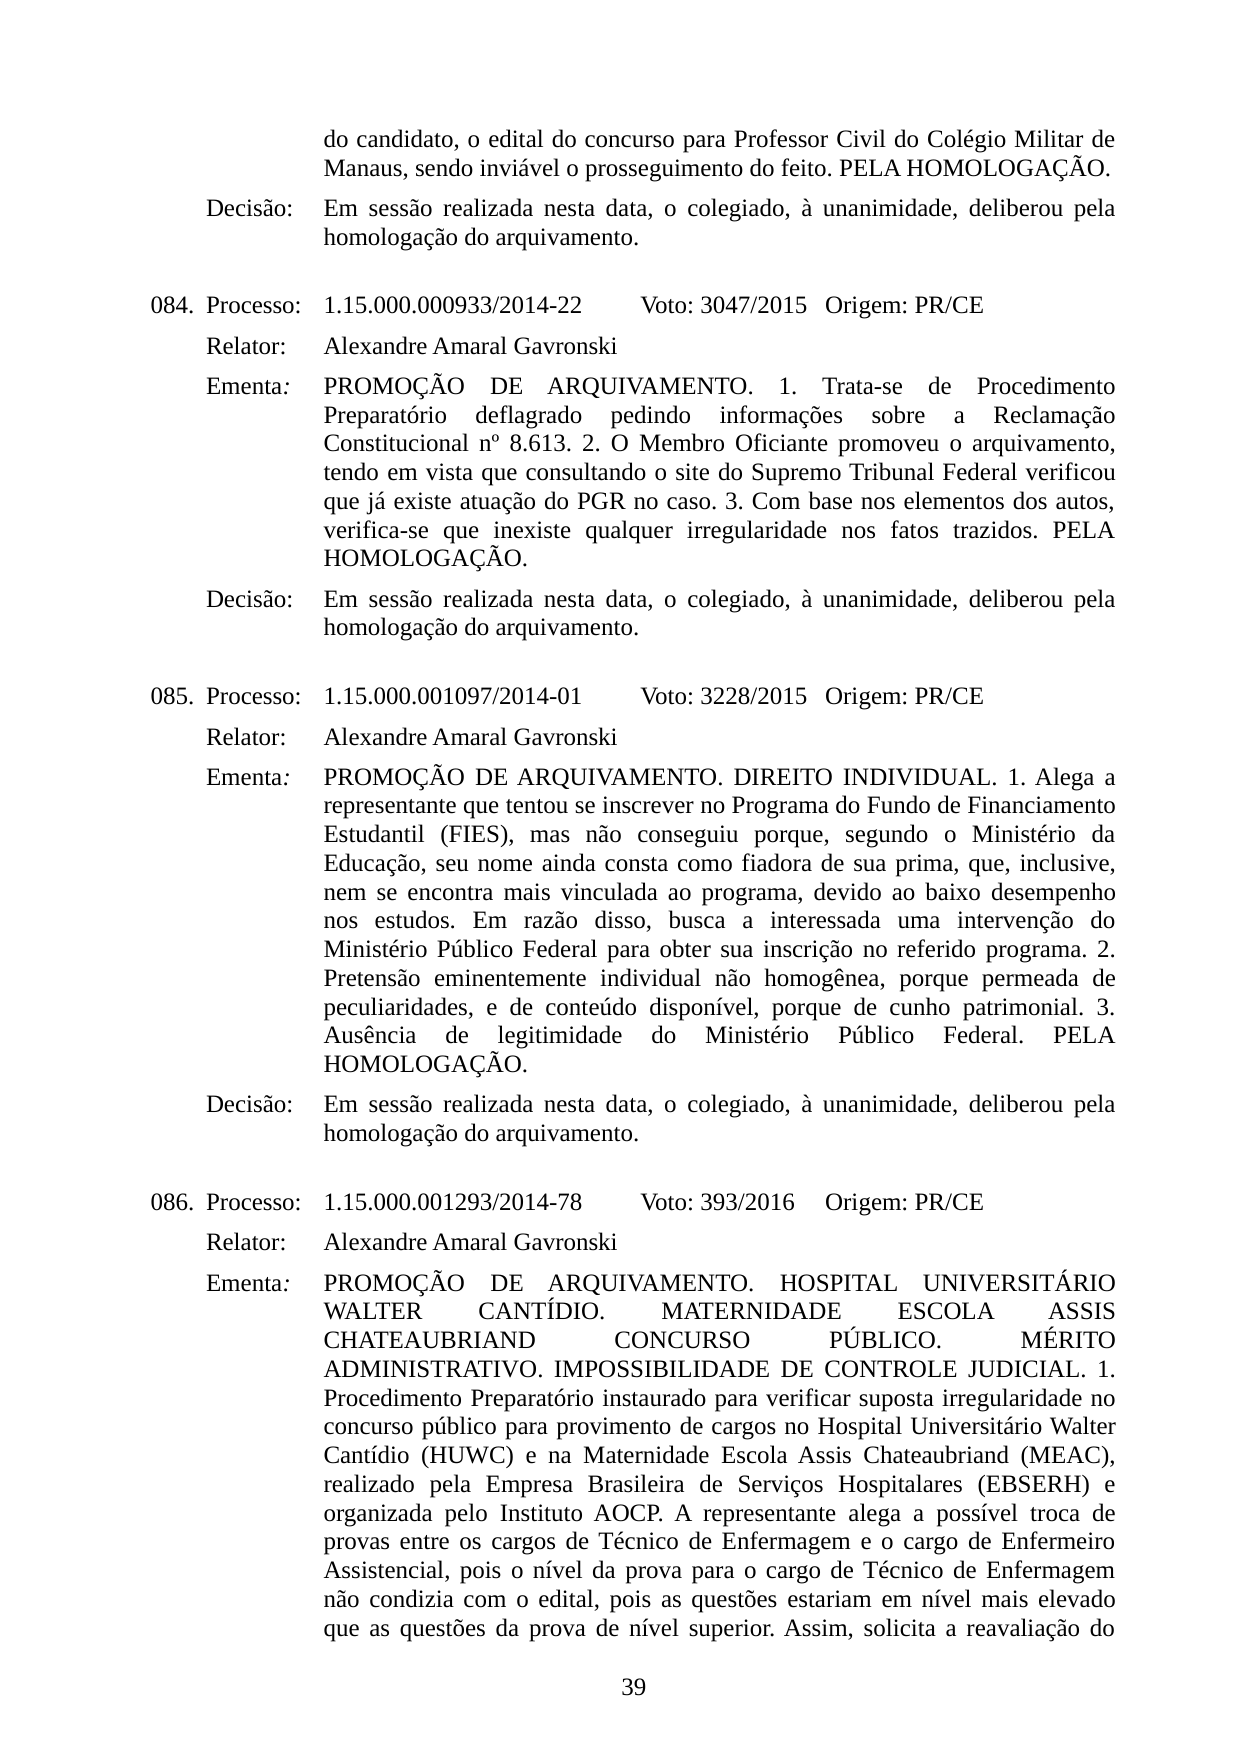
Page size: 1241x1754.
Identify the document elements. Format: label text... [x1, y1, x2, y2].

table_cell Decisão: [200, 1084, 318, 1153]
table_cell [145, 1084, 200, 1153]
table_header 086. [145, 1181, 200, 1222]
table_header Voto: 3228/2015 [635, 676, 819, 716]
table_cell [145, 365, 200, 578]
table_header Origem: PR/CE [819, 285, 1122, 325]
table_header 1.15.000.000933/2014-22 [318, 285, 634, 325]
table_header 1.15.000.001097/2014-01 [318, 676, 634, 716]
table_header Origem: PR/CE [819, 676, 1122, 716]
table_cell [145, 1222, 200, 1262]
table_cell do candidato, o edital do concurso para Professor Civil do Colégio Militar de Manaus, sendo inviável o prosseguimento do feito. PELA HOMOLOGAÇÃO. [318, 118, 1122, 187]
table_cell [200, 118, 318, 187]
table_cell Ementa: [200, 365, 318, 578]
table_cell [145, 1262, 200, 1647]
table_cell Ementa: [200, 756, 318, 1084]
table_header 085. [145, 676, 200, 716]
table_header Voto: 3047/2015 [635, 285, 819, 325]
table_cell Alexandre Amaral Gavronski [318, 325, 1122, 365]
table_cell PROMOÇÃO DE ARQUIVAMENTO. DIREITO INDIVIDUAL. 1. Alega a representante que tentou se inscrever no Programa do Fundo de Financiamento Estudantil (FIES), mas não conseguiu porque, segundo o Ministério da Educação, seu nome ainda consta como fiadora de sua prima, que, inclusive, nem se encontra mais vinculada ao programa, devido ao baixo desempenho nos estudos. Em razão disso, busca a interessada uma intervenção do Ministério Público Federal para obter sua inscrição no referido programa. 2. Pretensão eminentemente individual não homogênea, porque permeada de peculiaridades, e de conteúdo disponível, porque de cunho patrimonial. 3. Ausência de legitimidade do Ministério Público Federal. PELA HOMOLOGAÇÃO. [318, 756, 1122, 1084]
table_cell PROMOÇÃO DE ARQUIVAMENTO. 1. Trata-se de Procedimento Preparatório deflagrado pedindo informações sobre a Reclamação Constitucional nº 8.613. 2. O Membro Oficiante promoveu o arquivamento, tendo em vista que consultando o site do Supremo Tribunal Federal verificou que já existe atuação do PGR no caso. 3. Com base nos elementos dos autos, verifica-se que inexiste qualquer irregularidade nos fatos trazidos. PELA HOMOLOGAÇÃO. [318, 365, 1122, 578]
table_cell Alexandre Amaral Gavronski [318, 716, 1122, 756]
table_header 1.15.000.001293/2014-78 [318, 1181, 634, 1222]
table_cell [145, 325, 200, 365]
table_cell [145, 118, 200, 187]
table_header Origem: PR/CE [819, 1181, 1122, 1222]
table_header 084. [145, 285, 200, 325]
table_cell [145, 716, 200, 756]
table_cell [145, 187, 200, 256]
table_cell [145, 756, 200, 1084]
table_cell [145, 578, 200, 647]
table_header Voto: 393/2016 [635, 1181, 819, 1222]
table_header Processo: [200, 1181, 318, 1222]
table_cell Em sessão realizada nesta data, o colegiado, à unanimidade, deliberou pela homologação do arquivamento. [318, 1084, 1122, 1153]
table_header Processo: [200, 285, 318, 325]
table_cell Decisão: [200, 187, 318, 256]
table_cell Alexandre Amaral Gavronski [318, 1222, 1122, 1262]
table_cell Relator: [200, 325, 318, 365]
table_header Processo: [200, 676, 318, 716]
table_cell Relator: [200, 716, 318, 756]
table_cell Decisão: [200, 578, 318, 647]
table_cell Em sessão realizada nesta data, o colegiado, à unanimidade, deliberou pela homologação do arquivamento. [318, 578, 1122, 647]
table_cell PROMOÇÃO DE ARQUIVAMENTO. HOSPITAL UNIVERSITÁRIO WALTER CANTÍDIO. MATERNIDADE ESCOLA ASSIS CHATEAUBRIAND CONCURSO PÚBLICO. MÉRITO ADMINISTRATIVO. IMPOSSIBILIDADE DE CONTROLE JUDICIAL. 1. Procedimento Preparatório instaurado para verificar suposta irregularidade no concurso público para provimento de cargos no Hospital Universitário Walter Cantídio (HUWC) e na Maternidade Escola Assis Chateaubriand (MEAC), realizado pela Empresa Brasileira de Serviços Hospitalares (EBSERH) e organizada pelo Instituto AOCP. A representante alega a possível troca de provas entre os cargos de Técnico de Enfermagem e o cargo de Enfermeiro Assistencial, pois o nível da prova para o cargo de Técnico de Enfermagem não condizia com o edital, pois as questões estariam em nível mais elevado que as questões da prova de nível superior. Assim, solicita a reavaliação do [318, 1262, 1122, 1647]
table_cell Em sessão realizada nesta data, o colegiado, à unanimidade, deliberou pela homologação do arquivamento. [318, 187, 1122, 256]
table_cell Ementa: [200, 1262, 318, 1647]
table_cell Relator: [200, 1222, 318, 1262]
